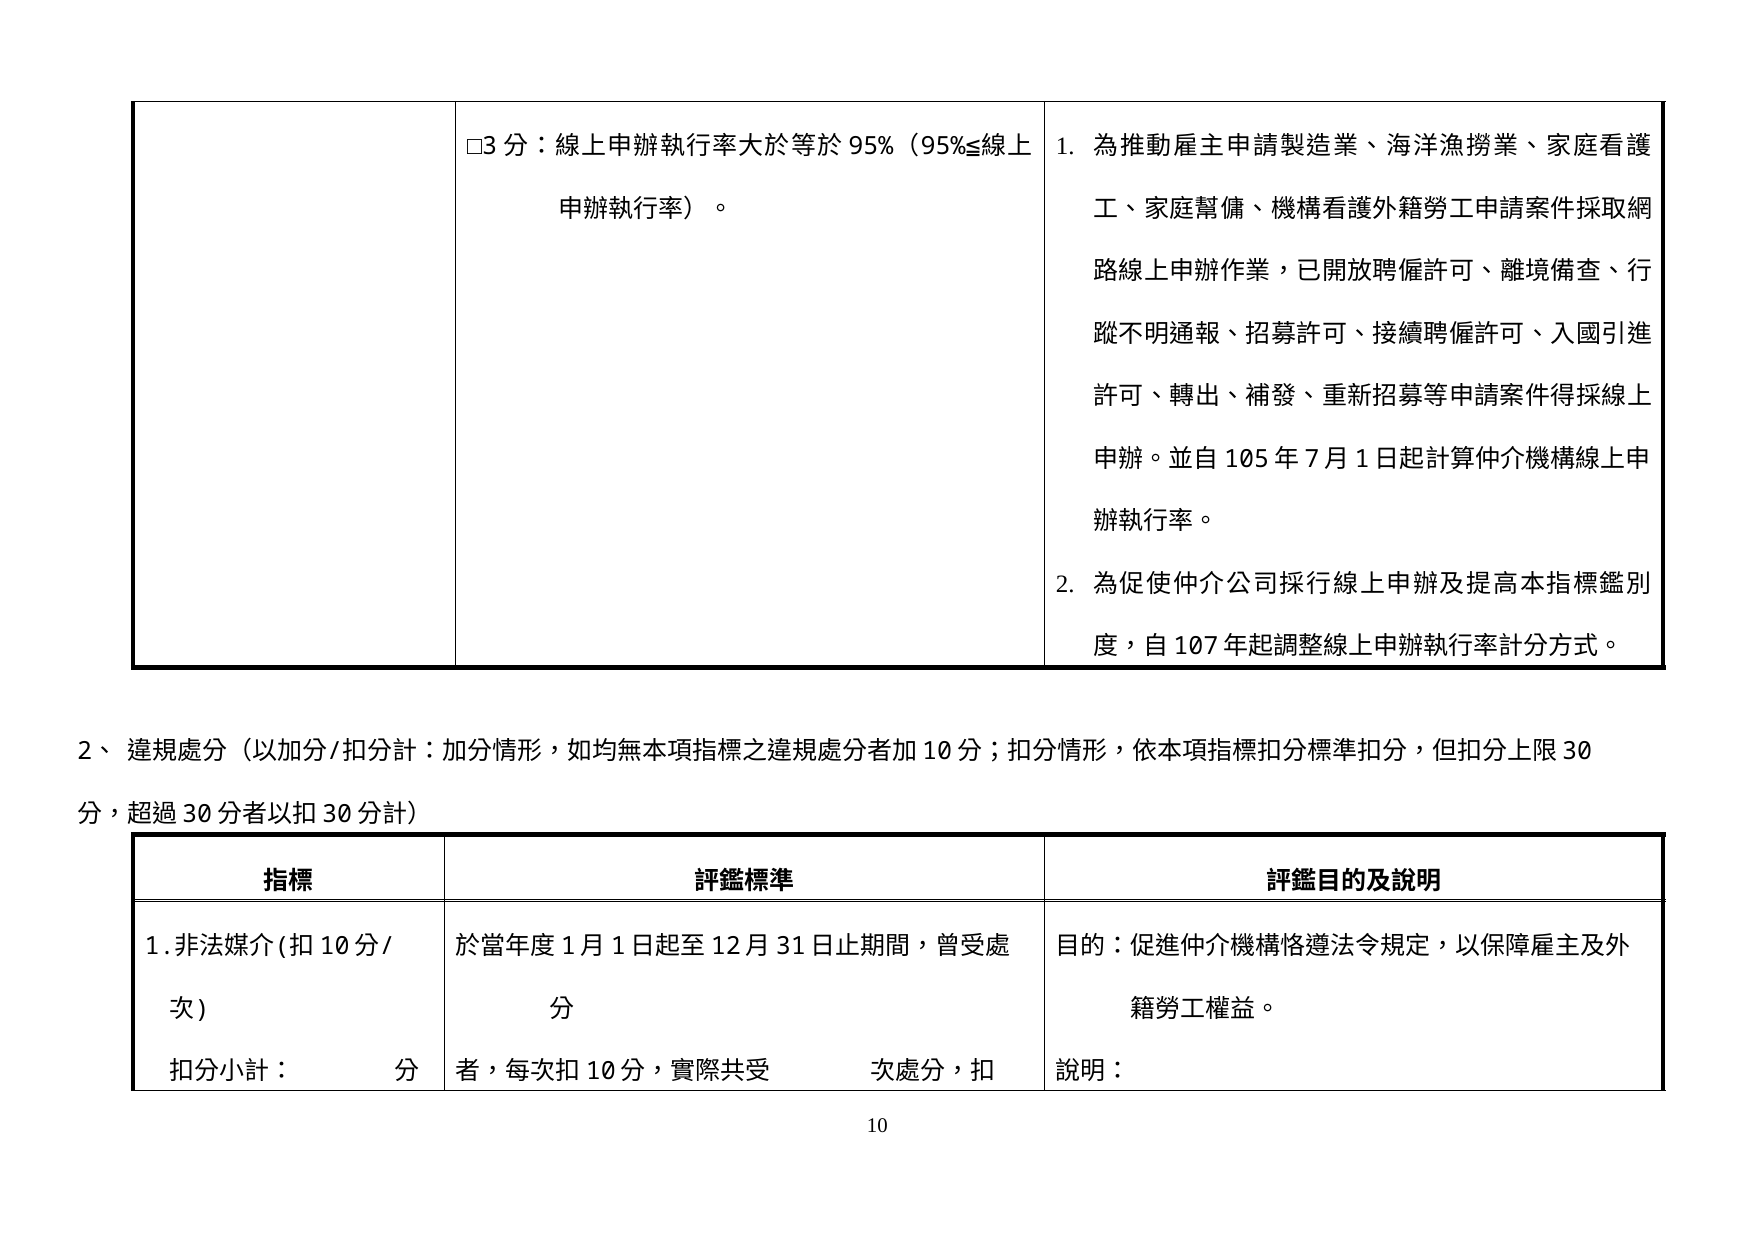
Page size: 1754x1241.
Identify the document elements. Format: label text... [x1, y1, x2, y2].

table_cell [135, 102, 455, 665]
list 違規處分（以加分/扣分計：加分情形，如均無本項指標之違規處分者加10分；扣分情形，依本項指標扣分標準扣分，但扣分上限30分，超過30分者以扣30分計） [77, 707, 1616, 832]
table_cell 目的：為推動線上申辦，落實外籍勞工工作許可案委由仲介機構申請時皆能採取網路線上申辦，提高申辦效率，落實節能減碳。 說明： 為推動雇主申請製造業、海洋漁撈業、家庭看護工、家庭幫傭、機構看護外籍勞工申請案件採取網路線上申辦作業，已開放聘僱許可、離境備查、行蹤不明通報、招募許可、接續聘僱許可、入國引進許可、轉出、補發、重新招募等申請案件得採線上申辦。並自105年7月1日起計算仲介機構線上申辦執行率。 為促使仲介公司採行線上申辦及提高本指標鑑別度，自107年起調整線上申辦執行率計分方式。 [1045, 102, 1661, 665]
table_header 指標 [135, 837, 444, 899]
table_cell 目的：促進仲介機構恪遵法令規定，以保障雇主及外籍勞工權益。 說明： 非法媒介：係指違反就業服務法第45條。 請檢視仲介機構當年度1月1日起至12月31日止期間違反就業服務法第45條受處分之次數。 [1045, 902, 1661, 1090]
table_header 評鑑標準 [445, 837, 1044, 899]
table_header 評鑑目的及說明 [1045, 837, 1661, 899]
table_cell □3分：線上申辦執行率大於等於95%（95%≦線上申辦執行率）。 [456, 102, 1044, 665]
table_cell 於當年度1月1日起至12月31日止期間，曾受處分 者，每次扣10分，實際共受 次處分，扣 [445, 902, 1044, 1090]
table_cell 1.非法媒介(扣10分/次) 扣分小計： 分 [135, 902, 444, 1090]
